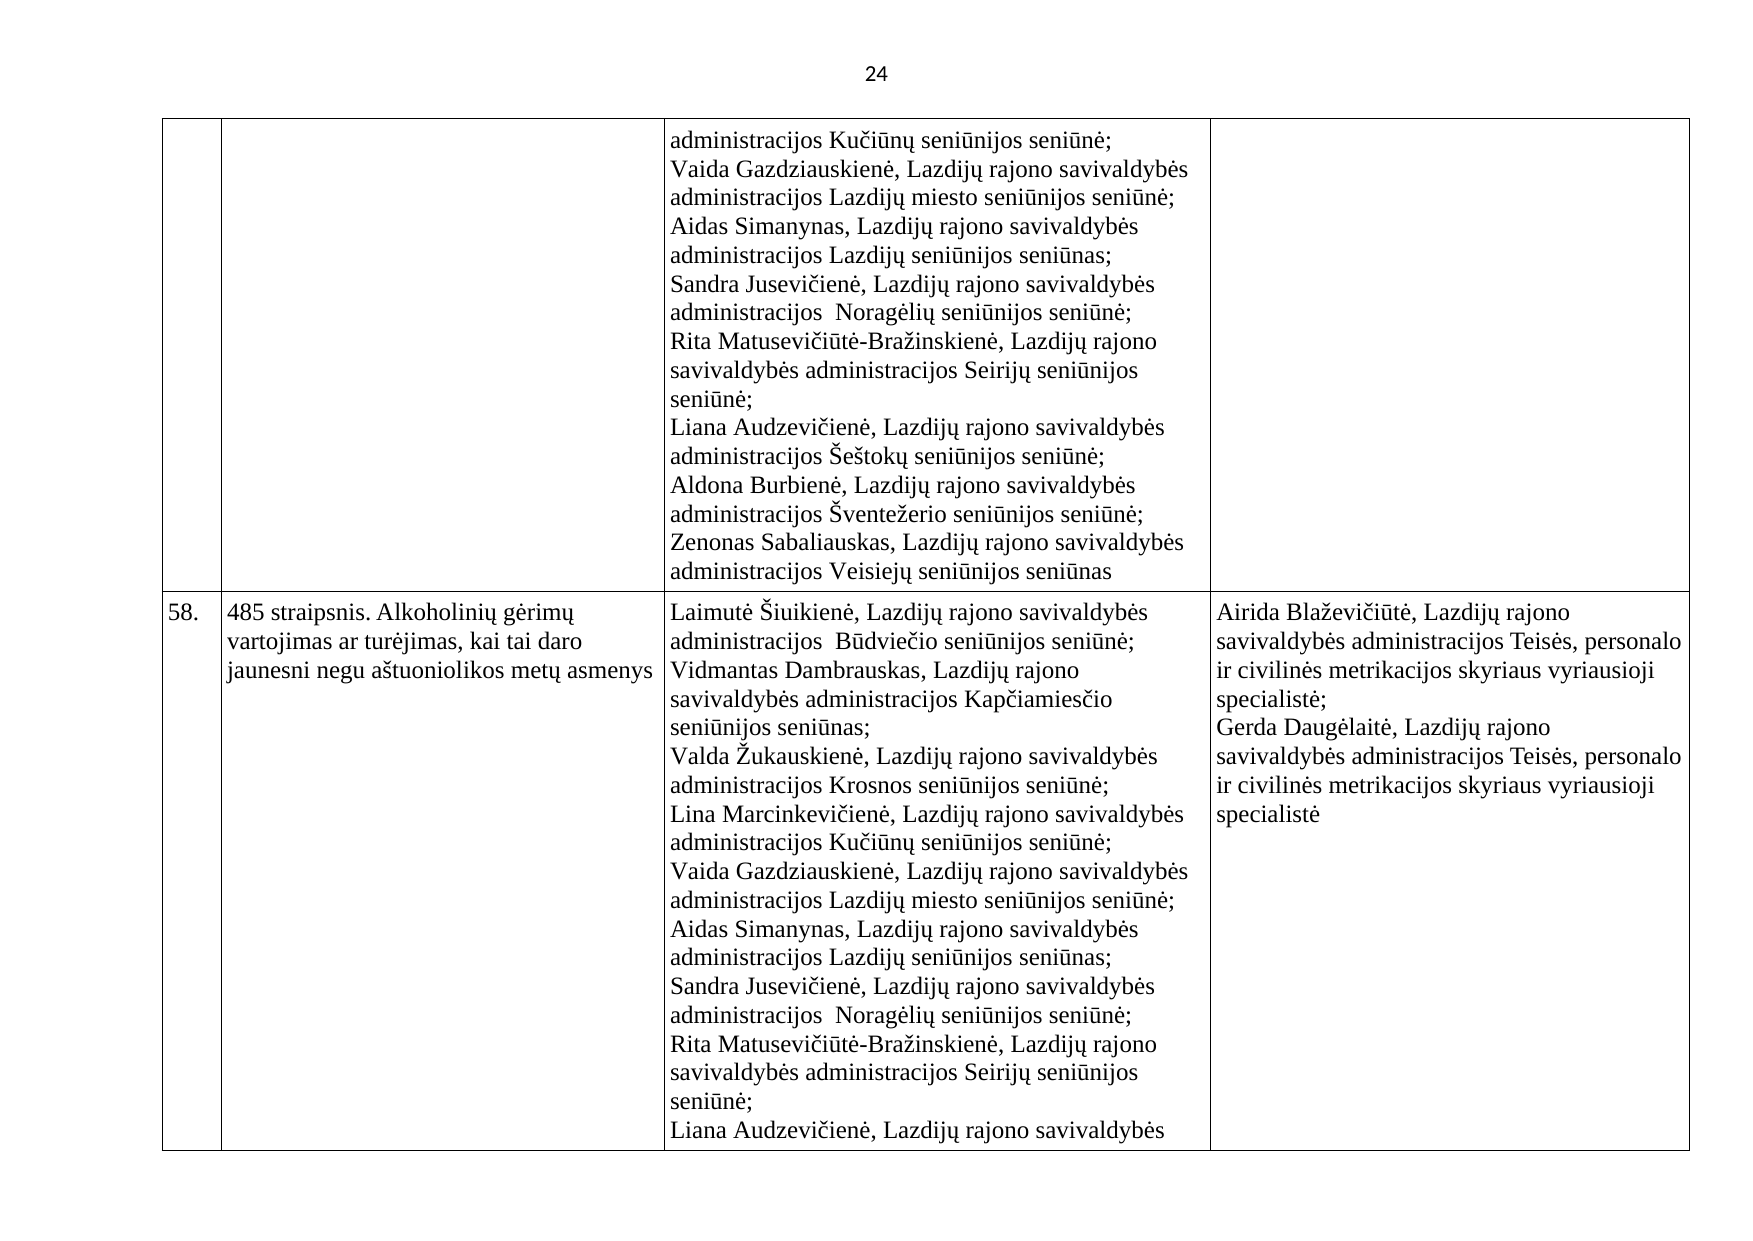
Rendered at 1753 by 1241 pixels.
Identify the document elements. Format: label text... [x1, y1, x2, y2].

table_cell [163, 119, 221, 591]
table_cell administracijos Kučiūnų seniūnijos seniūnė; Vaida Gazdziauskienė, Lazdijų rajono savivaldybės administracijos Lazdijų miesto seniūnijos seniūnė; Aidas Simanynas, Lazdijų rajono savivaldybės administracijos Lazdijų seniūnijos seniūnas; Sandra Jusevičienė, Lazdijų rajono savivaldybės administracijos Noragėlių seniūnijos seniūnė; Rita Matusevičiūtė-Bražinskienė, Lazdijų rajono savivaldybės administracijos Seirijų seniūnijos seniūnė; Liana Audzevičienė, Lazdijų rajono savivaldybės administracijos Šeštokų seniūnijos seniūnė; Aldona Burbienė, Lazdijų rajono savivaldybės administracijos Šventežerio seniūnijos seniūnė; Zenonas Sabaliauskas, Lazdijų rajono savivaldybės administracijos Veisiejų seniūnijos seniūnas [665, 119, 1210, 591]
table_cell Laimutė Šiuikienė, Lazdijų rajono savivaldybės administracijos Būdviečio seniūnijos seniūnė; Vidmantas Dambrauskas, Lazdijų rajono savivaldybės administracijos Kapčiamiesčio seniūnijos seniūnas; Valda Žukauskienė, Lazdijų rajono savivaldybės administracijos Krosnos seniūnijos seniūnė; Lina Marcinkevičienė, Lazdijų rajono savivaldybės administracijos Kučiūnų seniūnijos seniūnė; Vaida Gazdziauskienė, Lazdijų rajono savivaldybės administracijos Lazdijų miesto seniūnijos seniūnė; Aidas Simanynas, Lazdijų rajono savivaldybės administracijos Lazdijų seniūnijos seniūnas; Sandra Jusevičienė, Lazdijų rajono savivaldybės administracijos Noragėlių seniūnijos seniūnė; Rita Matusevičiūtė-Bražinskienė, Lazdijų rajono savivaldybės administracijos Seirijų seniūnijos seniūnė; Liana Audzevičienė, Lazdijų rajono savivaldybės [665, 592, 1210, 1149]
table_cell [222, 119, 664, 591]
table_cell 58. [163, 592, 221, 1149]
table_cell 485 straipsnis. Alkoholinių gėrimų vartojimas ar turėjimas, kai tai daro jaunesni negu aštuoniolikos metų asmenys [222, 592, 664, 1149]
table_cell Airida Blaževičiūtė, Lazdijų rajono savivaldybės administracijos Teisės, personalo ir civilinės metrikacijos skyriaus vyriausioji specialistė; Gerda Daugėlaitė, Lazdijų rajono savivaldybės administracijos Teisės, personalo ir civilinės metrikacijos skyriaus vyriausioji specialistė [1211, 592, 1689, 1149]
table_cell [1211, 119, 1689, 591]
